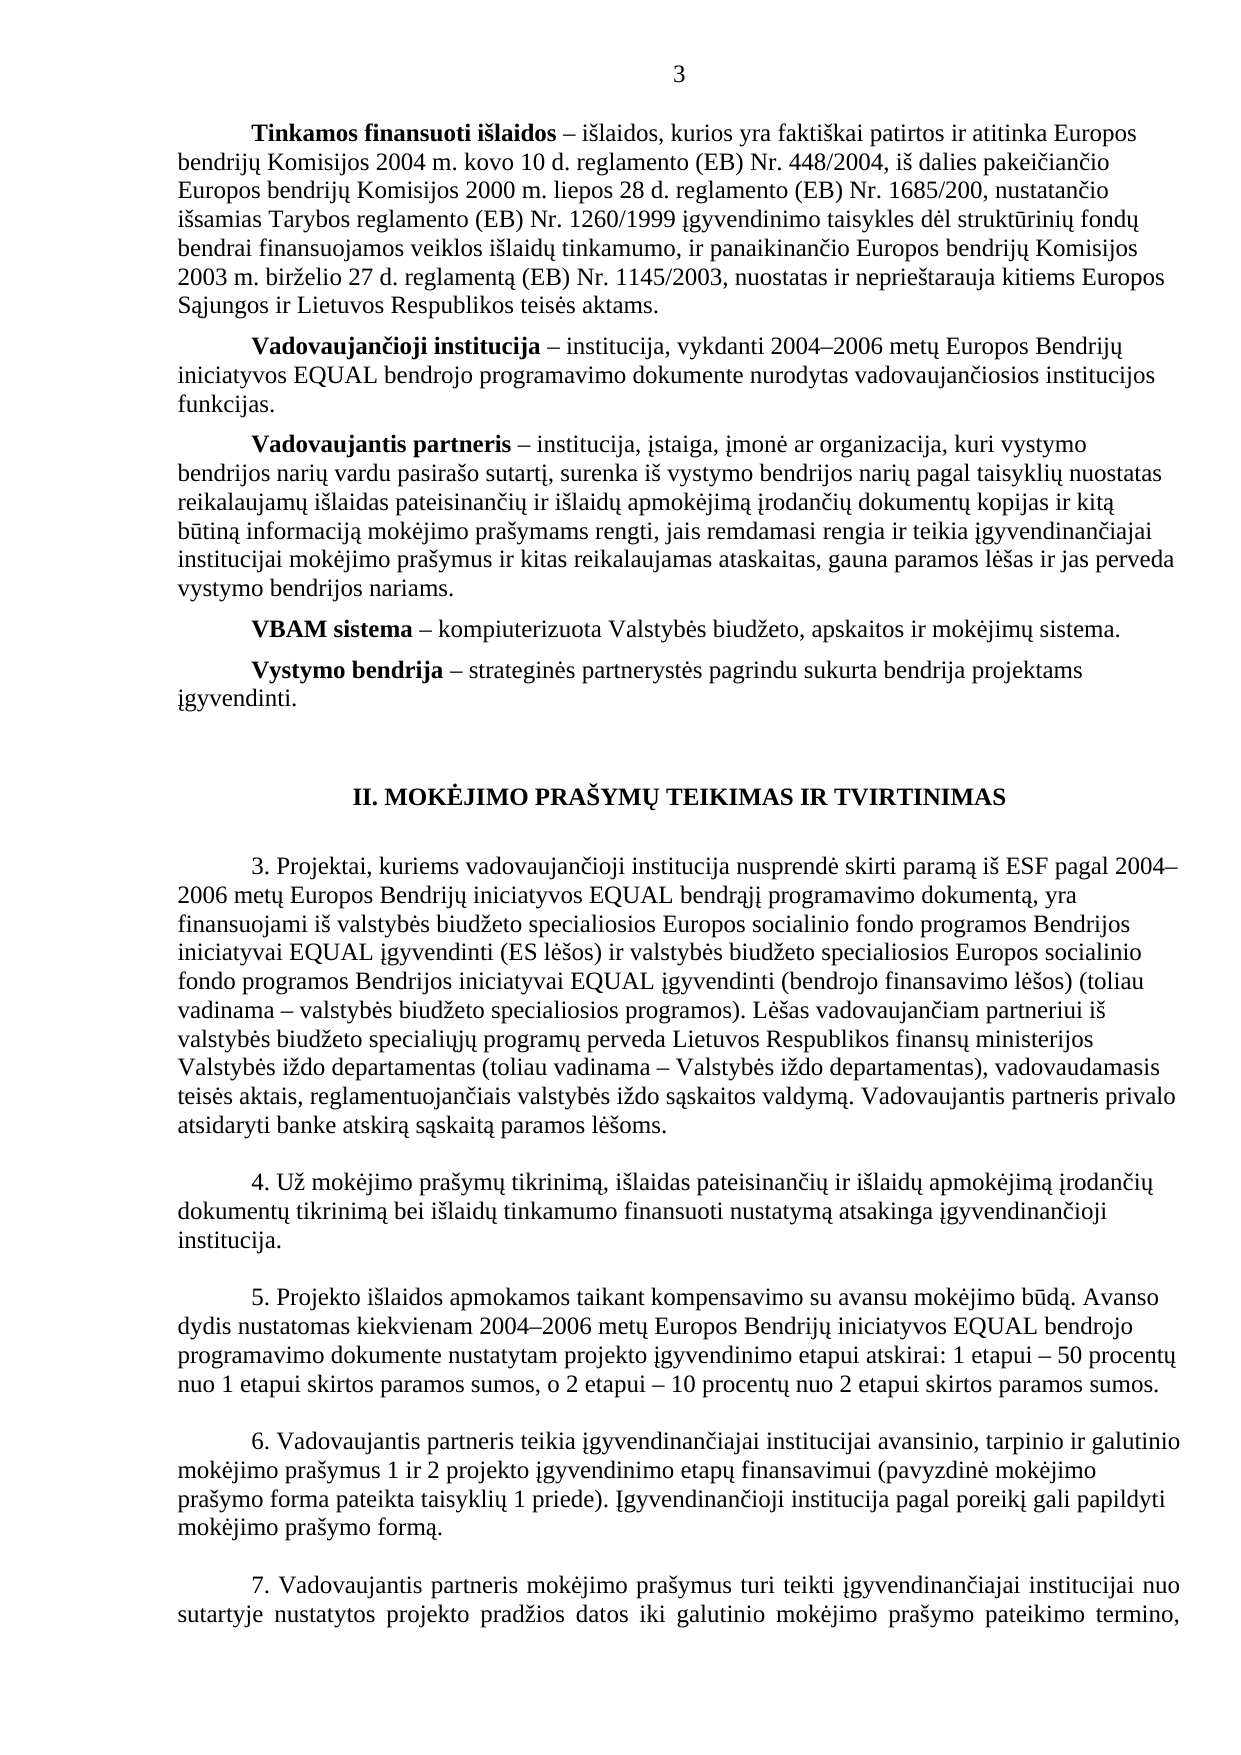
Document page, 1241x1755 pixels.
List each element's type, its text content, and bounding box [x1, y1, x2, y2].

text 7. Vadovaujantis partneris mokėjimo prašymus turi teikti įgyvendinančiajai institucijai nuo sutartyje nustatytos projekto pradžios datos iki galutinio mokėjimo prašymo pateikimo termino, [177, 1570, 1181, 1627]
text Vystymo bendrija – strateginės partnerystės pagrindu sukurta bendrija projektams įgyvendinti. [177, 655, 1181, 712]
text 6. Vadovaujantis partneris teikia įgyvendinančiajai institucijai avansinio, tarpinio ir galutinio mokėjimo prašymus 1 ir 2 projekto įgyvendinimo etapų finansavimui (pavyzdinė mokėjimo prašymo forma pateikta taisyklių 1 priede). Įgyvendinančioji institucija pagal poreikį gali papildyti mokėjimo prašymo formą. [177, 1426, 1181, 1541]
text Vadovaujančioji institucija – institucija, vykdanti 2004–2006 metų Europos Bendrijų iniciatyvos EQUAL bendrojo programavimo dokumente nurodytas vadovaujančiosios institucijos funkcijas. [177, 331, 1181, 418]
text Vadovaujantis partneris – institucija, įstaiga, įmonė ar organizacija, kuri vystymo bendrijos narių vardu pasirašo sutartį, surenka iš vystymo bendrijos narių pagal taisyklių nuostatas reikalaujamų išlaidas pateisinančių ir išlaidų apmokėjimą įrodančių dokumentų kopijas ir kitą būtiną informaciją mokėjimo prašymams rengti, jais remdamasi rengia ir teikia įgyvendinančiajai institucijai mokėjimo prašymus ir kitas reikalaujamas ataskaitas, gauna paramos lėšas ir jas perveda vystymo bendrijos nariams. [177, 429, 1181, 602]
text Tinkamos finansuoti išlaidos – išlaidos, kurios yra faktiškai patirtos ir atitinka Europos bendrijų Komisijos 2004 m. kovo 10 d. reglamento (EB) Nr. 448/2004, iš dalies pakeičiančio Europos bendrijų Komisijos 2000 m. liepos 28 d. reglamento (EB) Nr. 1685/200, nustatančio išsamias Tarybos reglamento (EB) Nr. 1260/1999 įgyvendinimo taisykles dėl struktūrinių fondų bendrai finansuojamos veiklos išlaidų tinkamumo, ir panaikinančio Europos bendrijų Komisijos 2003 m. birželio 27 d. reglamentą (EB) Nr. 1145/2003, nuostatas ir neprieštarauja kitiems Europos Sąjungos ir Lietuvos Respublikos teisės aktams. [177, 118, 1181, 319]
text VBAM sistema – kompiuterizuota Valstybės biudžeto, apskaitos ir mokėjimų sistema. [177, 614, 1181, 643]
text 3. Projektai, kuriems vadovaujančioji institucija nusprendė skirti paramą iš ESF pagal 2004–2006 metų Europos Bendrijų iniciatyvos EQUAL bendrąjį programavimo dokumentą, yra finansuojami iš valstybės biudžeto specialiosios Europos socialinio fondo programos Bendrijos iniciatyvai EQUAL įgyvendinti (ES lėšos) ir valstybės biudžeto specialiosios Europos socialinio fondo programos Bendrijos iniciatyvai EQUAL įgyvendinti (bendrojo finansavimo lėšos) (toliau vadinama – valstybės biudžeto specialiosios programos). Lėšas vadovaujančiam partneriui iš valstybės biudžeto specialiųjų programų perveda Lietuvos Respublikos finansų ministerijos Valstybės iždo departamentas (toliau vadinama – Valstybės iždo departamentas), vadovaudamasis teisės aktais, reglamentuojančiais valstybės iždo sąskaitos valdymą. Vadovaujantis partneris privalo atsidaryti banke atskirą sąskaitą paramos lėšoms. [177, 851, 1181, 1139]
text II. MOKĖJIMO PRAŠYMŲ TEIKIMAS IR TVIRTINIMAS [177, 782, 1181, 811]
text 4. Už mokėjimo prašymų tikrinimą, išlaidas pateisinančių ir išlaidų apmokėjimą įrodančių dokumentų tikrinimą bei išlaidų tinkamumo finansuoti nustatymą atsakinga įgyvendinančioji institucija. [177, 1167, 1181, 1254]
text 5. Projekto išlaidos apmokamos taikant kompensavimo su avansu mokėjimo būdą. Avanso dydis nustatomas kiekvienam 2004–2006 metų Europos Bendrijų iniciatyvos EQUAL bendrojo programavimo dokumente nustatytam projekto įgyvendinimo etapui atskirai: 1 etapui – 50 procentų nuo 1 etapui skirtos paramos sumos, o 2 etapui – 10 procentų nuo 2 etapui skirtos paramos sumos. [177, 1282, 1181, 1397]
